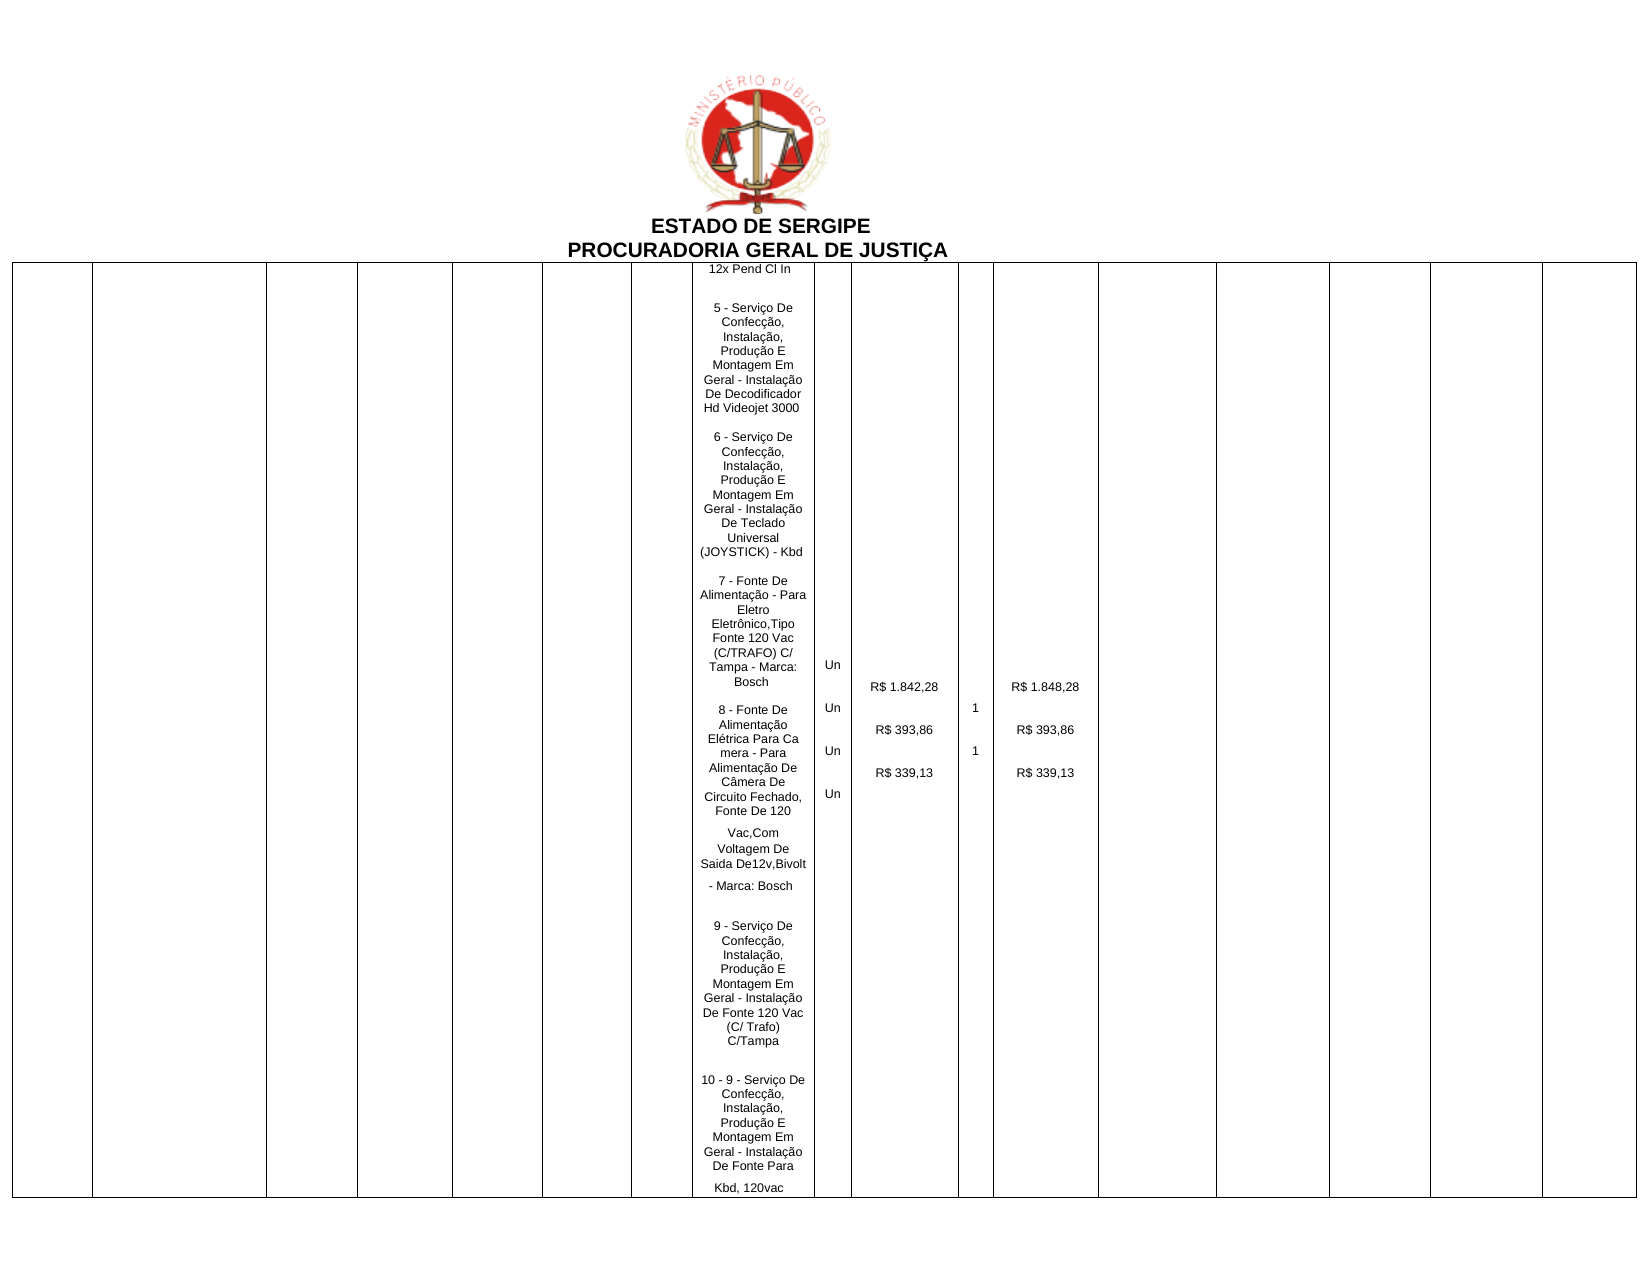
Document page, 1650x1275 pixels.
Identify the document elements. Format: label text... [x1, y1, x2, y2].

table_cell 1 1 [959, 263, 993, 1197]
table_cell [453, 263, 542, 1197]
table_cell [13, 263, 92, 1197]
table_cell R$ 1.842,28 R$ 393,86 R$ 339,13 [852, 263, 958, 1197]
table_cell Un Un Un Un [815, 263, 851, 1197]
table_cell [543, 263, 631, 1197]
table_cell [1431, 263, 1542, 1197]
table_cell 12x Pend Cl In 5 - Serviço De Confecção, Instalação, Produção E Montagem Em Geral - Instalação De Decodificador Hd Videojet 3000 6 - Serviço De Confecção, Instalação, Produção E Montagem Em Geral - Instalação De Teclado Universal (JOYSTICK) - Kbd 7 - Fonte De Alimentação - Para Eletro Eletrônico,Tipo Fonte 120 Vac (C/TRAFO) C/ Tampa - Marca: Bosch 8 - Fonte De Alimentação Elétrica Para Ca mera - Para Alimentação De Câmera De Circuito Fechado, Fonte De 120 Vac,Com Voltagem De Saida De12v,Bivolt - Marca: Bosch 9 - Serviço De Confecção, Instalação, Produção E Montagem Em Geral - Instalação De Fonte 120 Vac (C/ Trafo) C/Tampa 10 - 9 - Serviço De Confecção, Instalação, Produção E Montagem Em Geral - Instalação De Fonte Para Kbd, 120vac [693, 263, 814, 1197]
table_cell [1330, 263, 1430, 1197]
table_cell R$ 1.848,28 R$ 393,86 R$ 339,13 [994, 263, 1098, 1197]
table_cell [93, 263, 266, 1197]
table_cell [358, 263, 452, 1197]
table_cell [1543, 263, 1636, 1197]
table_cell [632, 263, 692, 1197]
table_cell [1217, 263, 1329, 1197]
table_cell [267, 263, 357, 1197]
table_cell [1099, 263, 1216, 1197]
